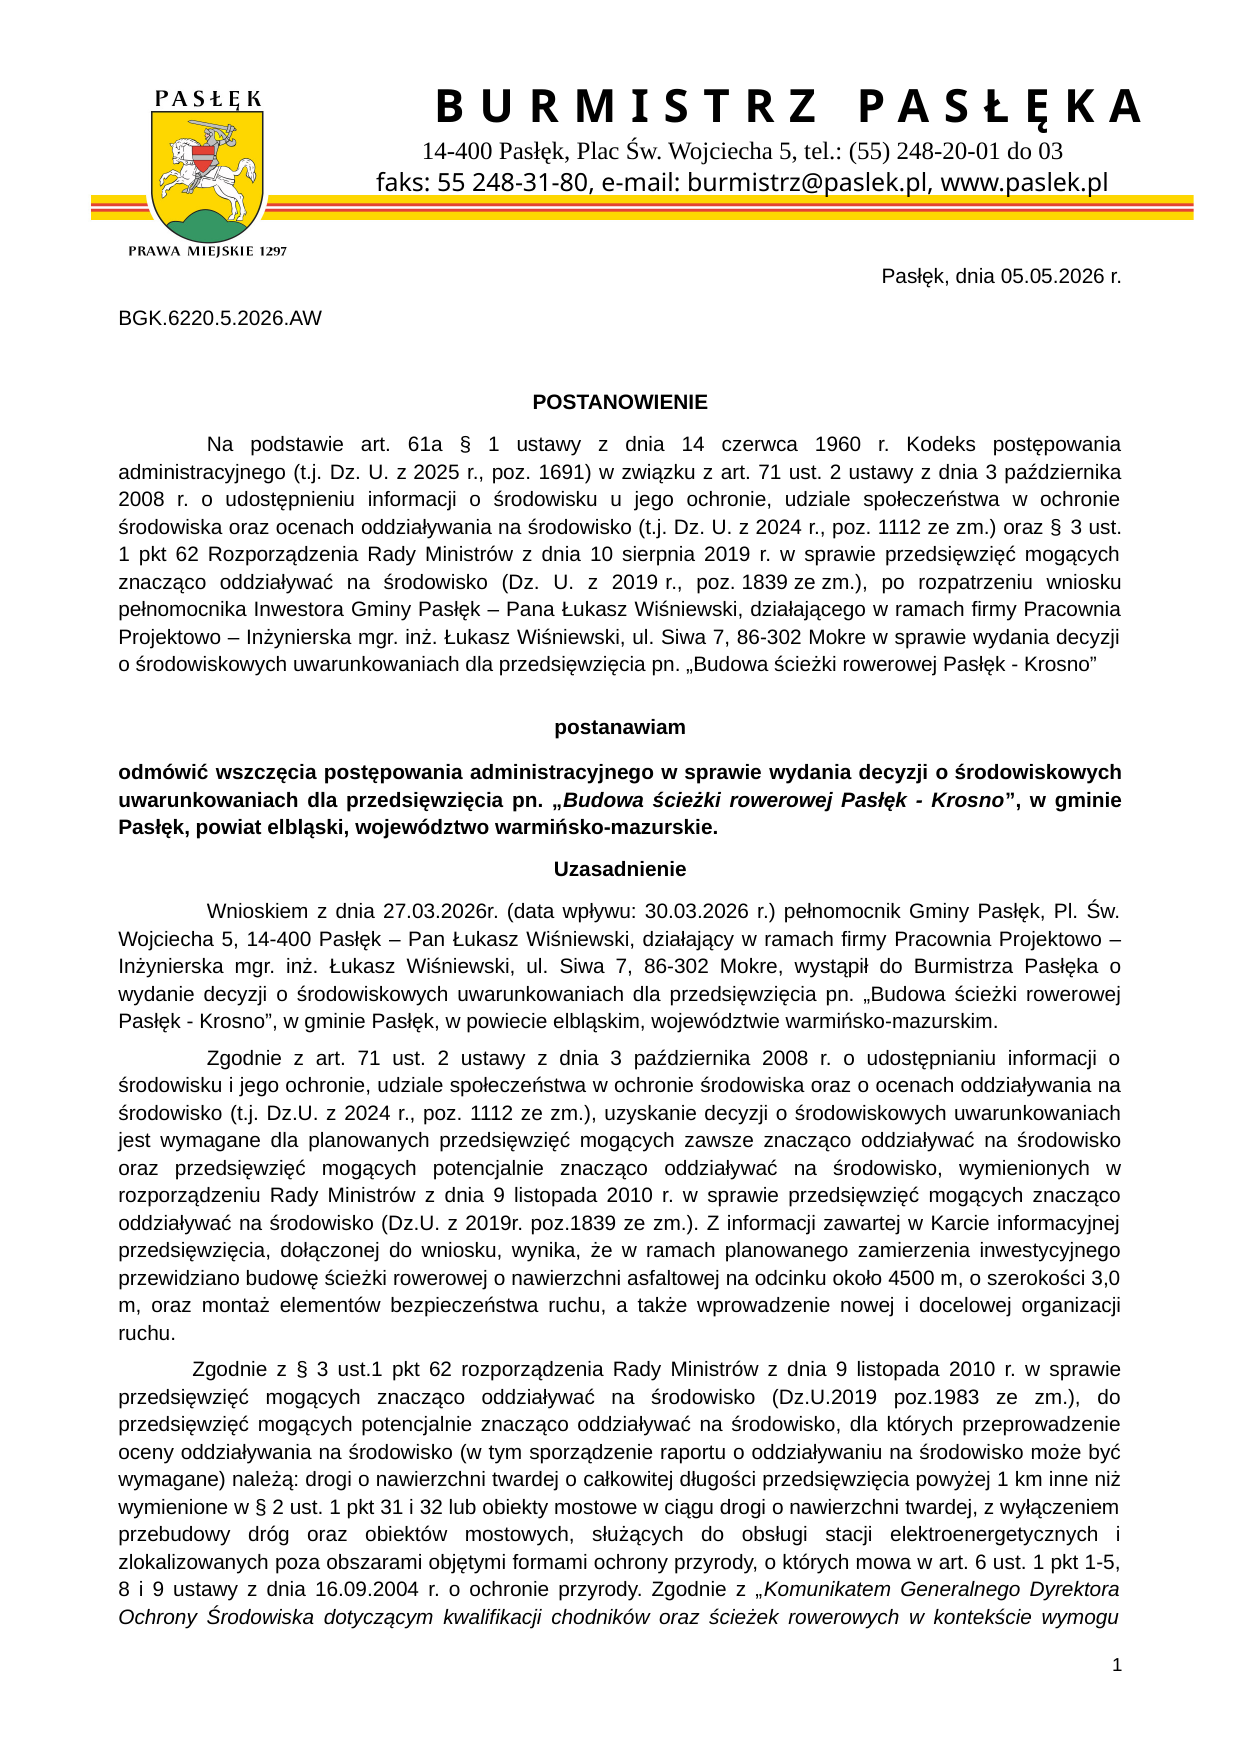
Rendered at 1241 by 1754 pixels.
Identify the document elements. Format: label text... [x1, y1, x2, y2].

text POSTANOWIENIE [118, 390, 1122, 414]
text Wnioskiem z dnia 27.03.2026r. (data wpływu: 30.03.2026 r.) pełnomocnik Gminy Pasłęk, Pl. Św. Wojciecha 5, 14-400 Pasłęk – Pan Łukasz Wiśniewski, działający w ramach firmy Pracownia Projektowo – Inżynierska mgr. inż. Łukasz Wiśniewski, ul. Siwa 7, 86-302 Mokre, wystąpił do Burmistrza Pasłęka o wydanie decyzji o środowiskowych uwarunkowaniach dla przedsięwzięcia pn. „Budowa ścieżki rowerowej Pasłęk - Krosno”, w gminie Pasłęk, w powiecie elbląskim, województwie warmińsko-mazurskim. [118, 899, 1122, 1033]
text Zgodnie z § 3 ust.1 pkt 62 rozporządzenia Rady Ministrów z dnia 9 listopada 2010 r. w sprawie przedsięwzięć mogących znacząco oddziaływać na środowisko (Dz.U.2019 poz.1983 ze zm.), do przedsięwzięć mogących potencjalnie znacząco oddziaływać na środowisko, dla których przeprowadzenie oceny oddziaływania na środowisko (w tym sporządzenie raportu o oddziaływaniu na środowisko może być wymagane) należą: drogi o nawierzchni twardej o całkowitej długości przedsięwzięcia powyżej 1 km inne niż wymienione w § 2 ust. 1 pkt 31 i 32 lub obiekty mostowe w ciągu drogi o nawierzchni twardej, z wyłączeniem przebudowy dróg oraz obiektów mostowych, służących do obsługi stacji elektroenergetycznych i zlokalizowanych poza obszarami objętymi formami ochrony przyrody, o których mowa w art. 6 ust. 1 pkt 1-5, 8 i 9 ustawy z dnia 16.09.2004 r. o ochronie przyrody. Zgodnie z „Komunikatem Generalnego Dyrektora Ochrony Środowiska dotyczącym kwalifikacji chodników oraz ścieżek rowerowych w kontekście wymogu [118, 1357, 1122, 1628]
text Na podstawie art. 61a § 1 ustawy z dnia 14 czerwca 1960 r. Kodeks postępowania administracyjnego (t.j. Dz. U. z 2025 r., poz. 1691) w związku z art. 71 ust. 2 ustawy z dnia 3 października 2008 r. o udostępnieniu informacji o środowisku u jego ochronie, udziale społeczeństwa w ochronie środowiska oraz ocenach oddziaływania na środowisko (t.j. Dz. U. z 2024 r., poz. 1112 ze zm.) oraz § 3 ust. 1 pkt 62 Rozporządzenia Rady Ministrów z dnia 10 sierpnia 2019 r. w sprawie przedsięwzięć mogących znacząco oddziaływać na środowisko (Dz. U. z 2019 r., poz. 1839 ze zm.), po rozpatrzeniu wniosku pełnomocnika Inwestora Gminy Pasłęk – Pana Łukasz Wiśniewski, działającego w ramach firmy Pracownia Projektowo – Inżynierska mgr. inż. Łukasz Wiśniewski, ul. Siwa 7, 86-302 Mokre w sprawie wydania decyzji o środowiskowych uwarunkowaniach dla przedsięwzięcia pn. „Budowa ścieżki rowerowej Pasłęk - Krosno” [118, 432, 1122, 676]
text Zgodnie z art. 71 ust. 2 ustawy z dnia 3 października 2008 r. o udostępnianiu informacji o środowisku i jego ochronie, udziale społeczeństwa w ochronie środowiska oraz o ocenach oddziaływania na środowisko (t.j. Dz.U. z 2024 r., poz. 1112 ze zm.), uzyskanie decyzji o środowiskowych uwarunkowaniach jest wymagane dla planowanych przedsięwzięć mogących zawsze znacząco oddziaływać na środowisko oraz przedsięwzięć mogących potencjalnie znacząco oddziaływać na środowisko, wymienionych w rozporządzeniu Rady Ministrów z dnia 9 listopada 2010 r. w sprawie przedsięwzięć mogących znacząco oddziaływać na środowisko (Dz.U. z 2019r. poz.1839 ze zm.). Z informacji zawartej w Karcie informacyjnej przedsięwzięcia, dołączonej do wniosku, wynika, że w ramach planowanego zamierzenia inwestycyjnego przewidziano budowę ścieżki rowerowej o nawierzchni asfaltowej na odcinku około 4500 m, o szerokości 3,0 m, oraz montaż elementów bezpieczeństwa ruchu, a także wprowadzenie nowej i docelowej organizacji ruchu. [118, 1046, 1122, 1344]
text BGK.6220.5.2026.AW [118, 306, 1122, 330]
text odmówić wszczęcia postępowania administracyjnego w sprawie wydania decyzji o środowiskowych uwarunkowaniach dla przedsięwzięcia pn. „Budowa ścieżki rowerowej Pasłęk - Krosno”, w gminie Pasłęk, powiat elbląski, województwo warmińsko-mazurskie. [118, 760, 1122, 839]
text Pasłęk, dnia 05.05.2026 r. [118, 264, 1122, 288]
text postanawiam [118, 715, 1122, 739]
text Uzasadnienie [118, 857, 1122, 881]
